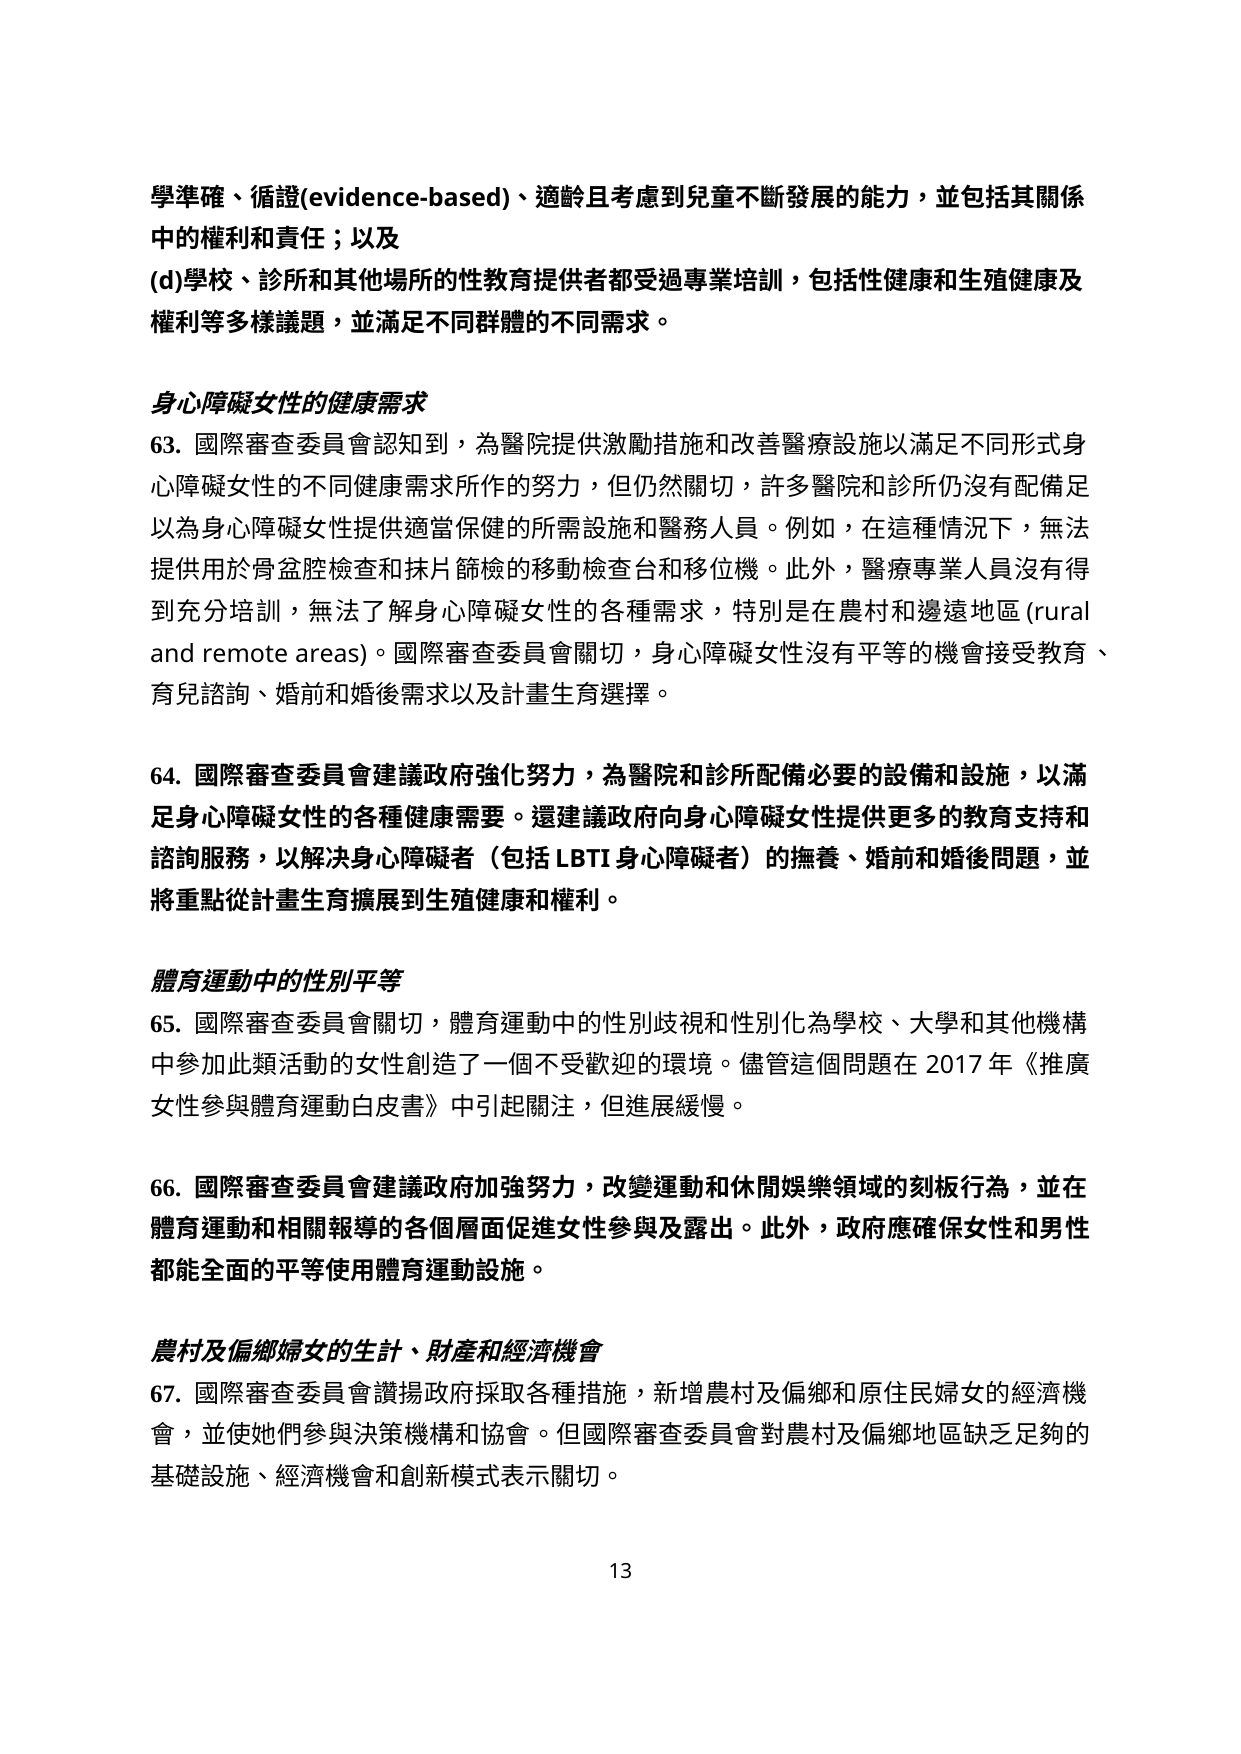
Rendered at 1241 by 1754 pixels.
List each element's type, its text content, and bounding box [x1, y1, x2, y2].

text (d)學校、診所和其他場所的性教育提供者都受過專業培訓，包括性健康和生殖健康及權利等多樣議題，並滿足不同群體的不同需求。 [150, 261, 1090, 338]
list 國際審查委員會關切，體育運動中的性別歧視和性別化為學校、大學和其他機構中參加此類活動的女性創造了一個不受歡迎的環境。儘管這個問題在2017年《推廣女性參與體育運動白皮書》中引起關注，但進展緩慢。 [150, 1003, 1090, 1123]
list 國際審查委員會讚揚政府採取各種措施，新增農村及偏鄉和原住民婦女的經濟機會，並使她們參與決策機構和協會。但國際審查委員會對農村及偏鄉地區缺乏足夠的基礎設施、經濟機會和創新模式表示關切。 [150, 1373, 1090, 1493]
text 學準確、循證(evidence-based)、適齡且考慮到兒童不斷發展的能力，並包括其關係中的權利和責任；以及 [150, 177, 1090, 255]
text 身心障礙女性的健康需求 [150, 383, 1090, 419]
text 體育運動中的性別平等 [150, 961, 1090, 998]
list 國際審查委員會建議政府加強努力，改變運動和休閒娛樂領域的刻板行為，並在體育運動和相關報導的各個層面促進女性參與及露出。此外，政府應確保女性和男性都能全面的平等使用體育運動設施。 [150, 1167, 1090, 1287]
list 國際審查委員會認知到，為醫院提供激勵措施和改善醫療設施以滿足不同形式身心障礙女性的不同健康需求所作的努力，但仍然關切，許多醫院和診所仍沒有配備足以為身心障礙女性提供適當保健的所需設施和醫務人員。例如，在這種情況下，無法提供用於骨盆腔檢查和抹片篩檢的移動檢查台和移位機。此外，醫療專業人員沒有得到充分培訓，無法了解身心障礙女性的各種需求，特別是在農村和邊遠地區(rural and remote areas)。國際審查委員會關切，身心障礙女性沒有平等的機會接受教育、育兒諮詢、婚前和婚後需求以及計畫生育選擇。 [150, 425, 1090, 711]
list 國際審查委員會建議政府強化努力，為醫院和診所配備必要的設備和設施，以滿足身心障礙女性的各種健康需要。還建議政府向身心障礙女性提供更多的教育支持和諮詢服務，以解决身心障礙者（包括LBTI身心障礙者）的撫養、婚前和婚後問題，並將重點從計畫生育擴展到生殖健康和權利。 [150, 756, 1090, 917]
text 農村及偏鄉婦女的生計、財產和經濟機會 [150, 1331, 1090, 1368]
